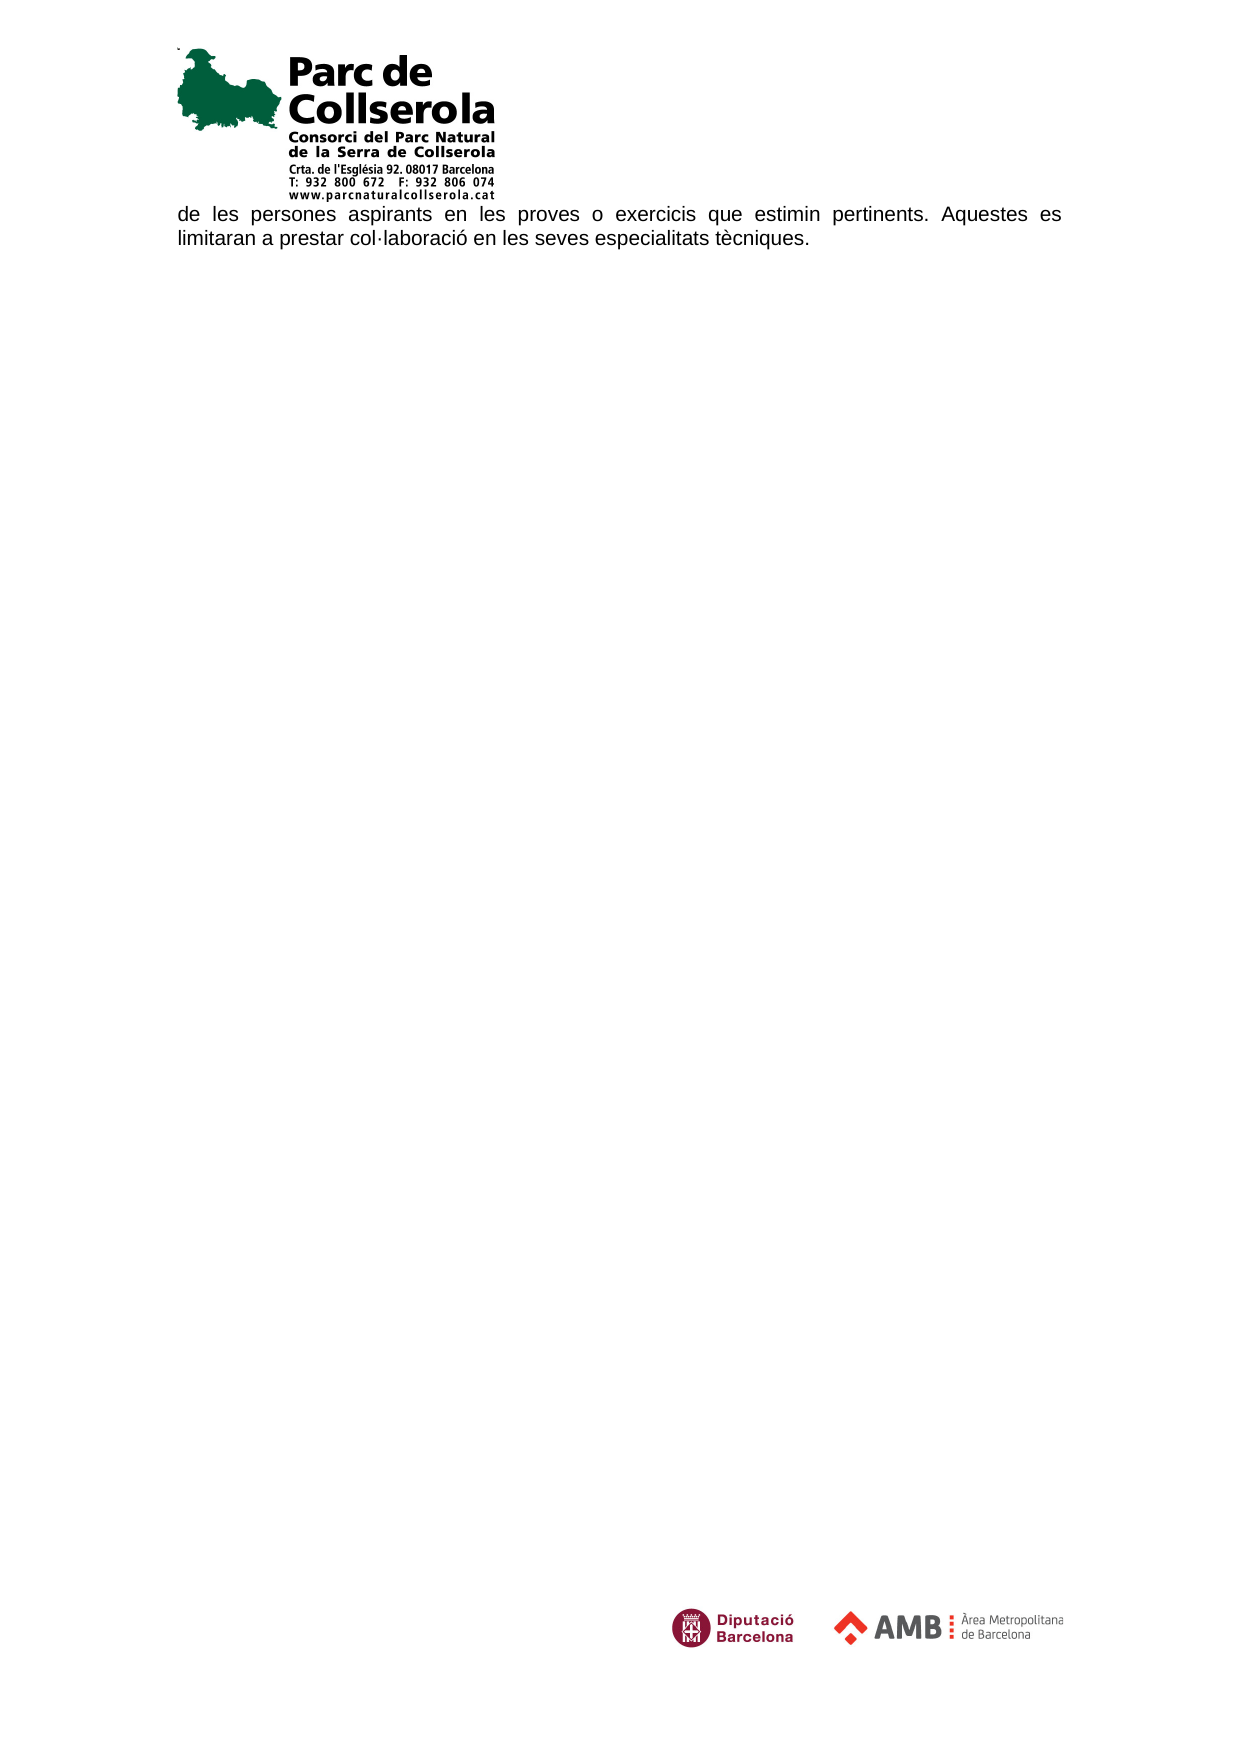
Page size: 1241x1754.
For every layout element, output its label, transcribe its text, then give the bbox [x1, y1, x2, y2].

text de les persones aspirants en les proves o exercicis que estimin pertinents. Aquestes es limitaran a prestar col·laboració en les seves especialitats tècniques. [177, 202, 1063, 250]
